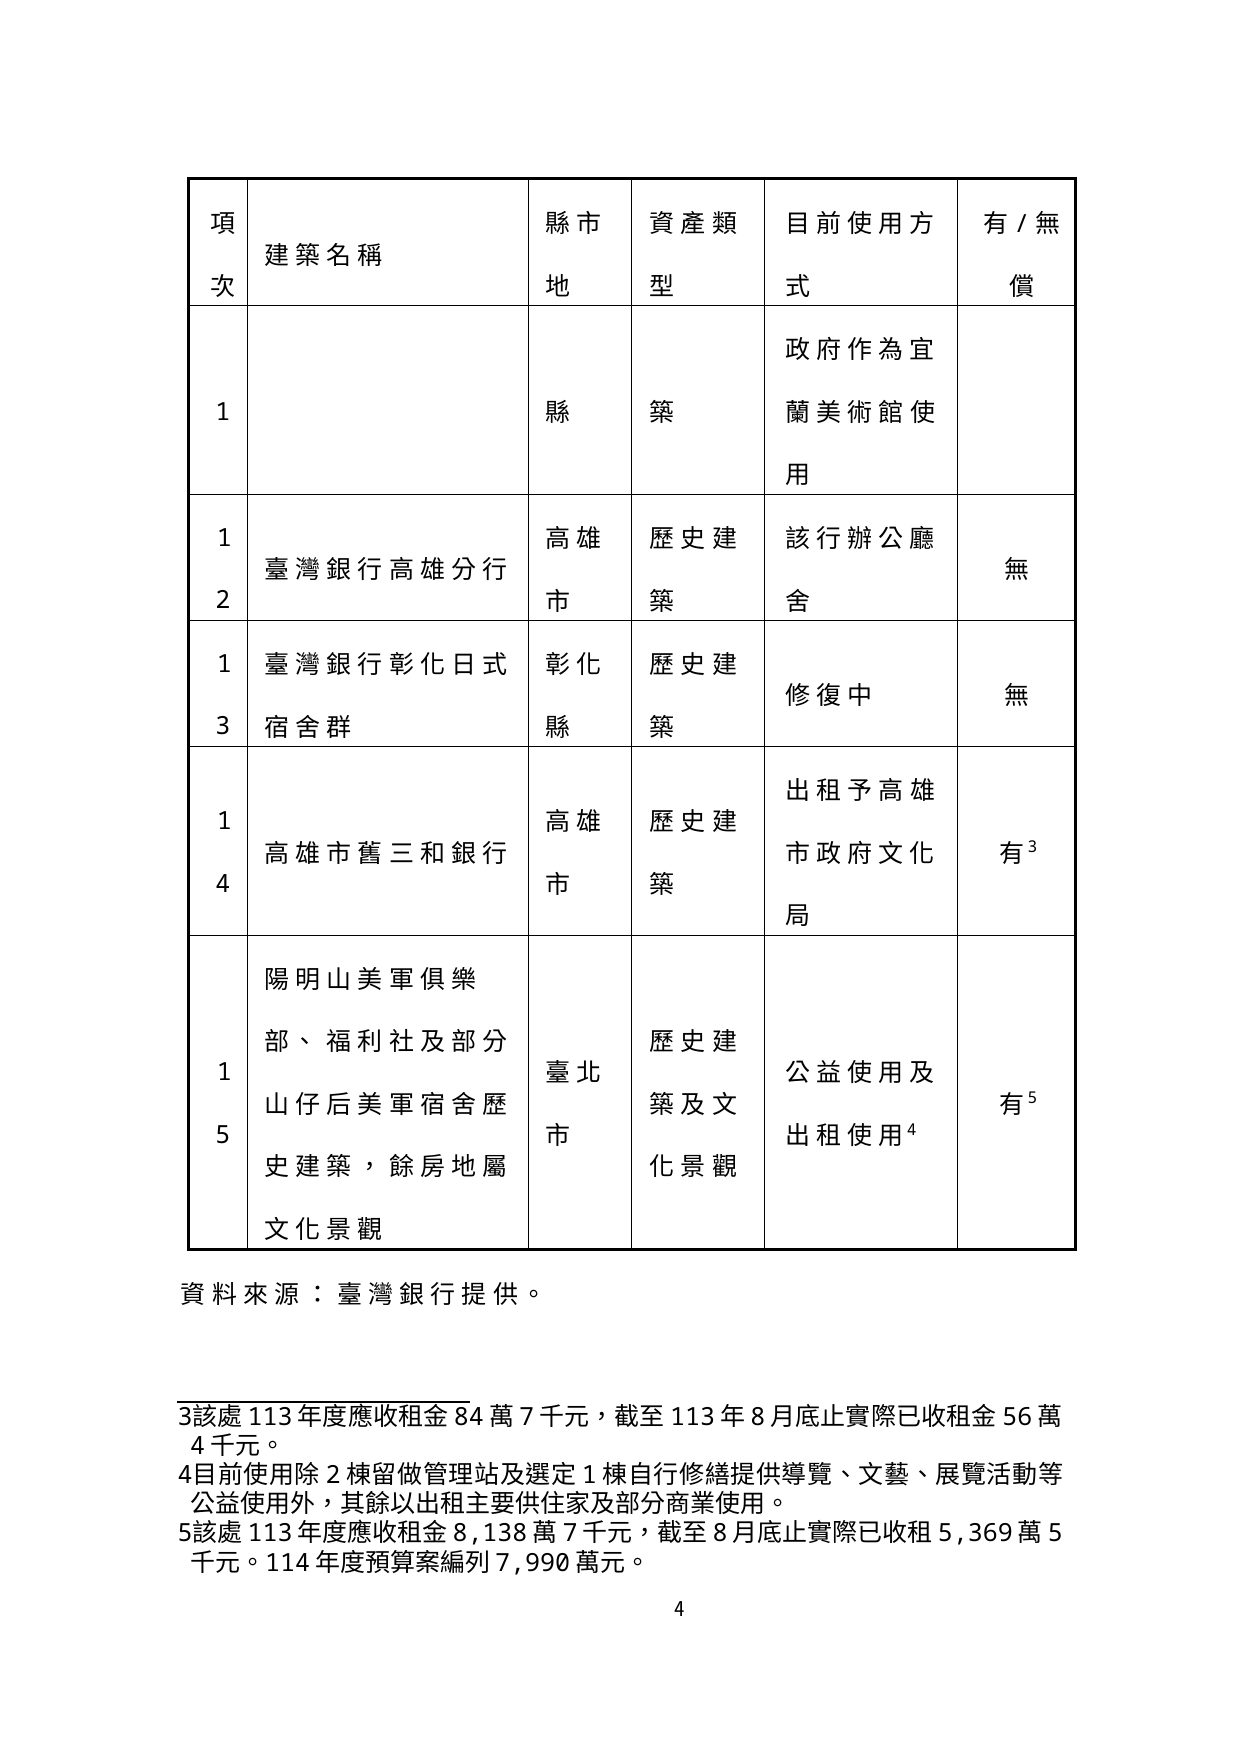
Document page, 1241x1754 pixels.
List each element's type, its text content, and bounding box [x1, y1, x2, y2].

table_cell 無 [958, 621, 1074, 746]
table_cell 出租予高雄市政府文化局 [765, 747, 957, 934]
table_cell 築 [632, 306, 764, 494]
table_header 縣市地 [529, 180, 631, 305]
table_cell 公益使用及出租使用 [765, 936, 957, 1248]
table_cell 歷史建築 [632, 621, 764, 746]
table_cell 15 [190, 936, 247, 1248]
table_cell 政府作為宜蘭美術館使用 [765, 306, 957, 494]
text 資料來源：臺灣銀行提供。 [177, 1251, 1063, 1314]
table_cell 縣 [529, 306, 631, 494]
table_cell [248, 306, 528, 494]
table_cell 13 [190, 621, 247, 746]
table_header 目前使用方式 [765, 180, 957, 305]
table_header 有/無償 [958, 180, 1074, 305]
table_cell 歷史建築 [632, 495, 764, 620]
table_cell 修復中 [765, 621, 957, 746]
table_cell 臺灣銀行彰化日式宿舍群 [248, 621, 528, 746]
table_cell 臺灣銀行高雄分行 [248, 495, 528, 620]
table_cell 歷史建築及文化景觀 [632, 936, 764, 1248]
table_cell 歷史建築 [632, 747, 764, 934]
table_cell 高雄市 [529, 747, 631, 934]
table_cell 無 [958, 495, 1074, 620]
table_header 建築名稱 [248, 180, 528, 305]
table_header 項次 [190, 180, 247, 305]
table_cell 12 [190, 495, 247, 620]
table_cell 彰化縣 [529, 621, 631, 746]
table_cell 14 [190, 747, 247, 934]
table_cell 有 [958, 747, 1074, 934]
table_header 資產類型 [632, 180, 764, 305]
table_cell 有 [958, 936, 1074, 1248]
table_cell 高雄市 [529, 495, 631, 620]
table_cell [958, 306, 1074, 494]
table_cell 該行辦公廳舍 [765, 495, 957, 620]
table_cell 陽明山美軍俱樂部、福利社及部分山仔后美軍宿舍歷史建築，餘房地屬文化景觀 [248, 936, 528, 1248]
table_cell 臺北市 [529, 936, 631, 1248]
table_cell 高雄市舊三和銀行 [248, 747, 528, 934]
table_cell 1 [190, 306, 247, 494]
